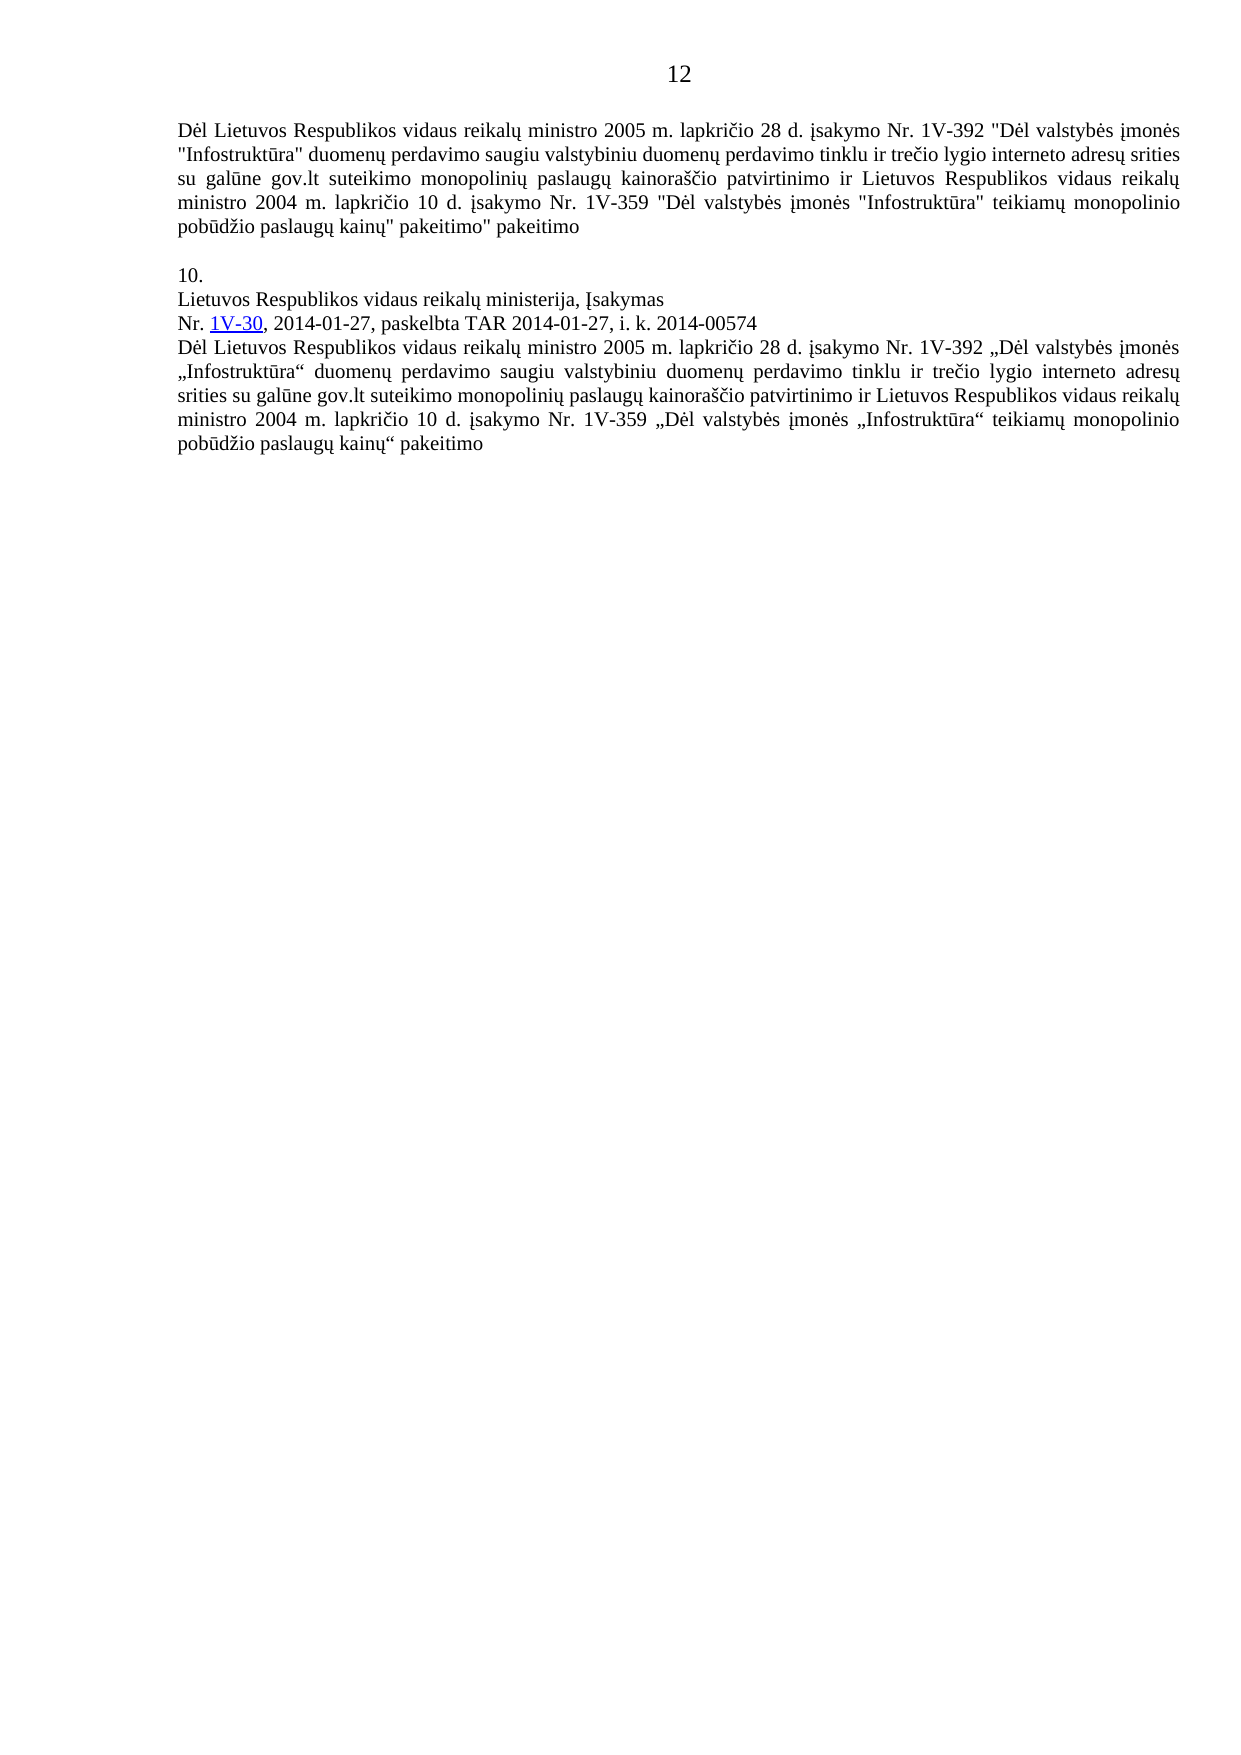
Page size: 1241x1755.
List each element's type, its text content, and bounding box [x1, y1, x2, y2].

text Lietuvos Respublikos vidaus reikalų ministerija, Įsakymas [177, 287, 1181, 311]
text 10. [177, 262, 1181, 287]
text Dėl Lietuvos Respublikos vidaus reikalų ministro 2005 m. lapkričio 28 d. įsakymo Nr. 1V-392 "Dėl valstybės įmonės "Infostruktūra" duomenų perdavimo saugiu valstybiniu duomenų perdavimo tinklu ir trečio lygio interneto adresų srities su galūne gov.lt suteikimo monopolinių paslaugų kainoraščio patvirtinimo ir Lietuvos Respublikos vidaus reikalų ministro 2004 m. lapkričio 10 d. įsakymo Nr. 1V-359 "Dėl valstybės įmonės "Infostruktūra" teikiamų monopolinio pobūdžio paslaugų kainų" pakeitimo" pakeitimo [177, 118, 1181, 238]
text Nr. 1V-30, 2014-01-27, paskelbta TAR 2014-01-27, i. k. 2014-00574 [177, 311, 1181, 335]
text Dėl Lietuvos Respublikos vidaus reikalų ministro 2005 m. lapkričio 28 d. įsakymo Nr. 1V-392 „Dėl valstybės įmonės „Infostruktūra“ duomenų perdavimo saugiu valstybiniu duomenų perdavimo tinklu ir trečio lygio interneto adresų srities su galūne gov.lt suteikimo monopolinių paslaugų kainoraščio patvirtinimo ir Lietuvos Respublikos vidaus reikalų ministro 2004 m. lapkričio 10 d. įsakymo Nr. 1V-359 „Dėl valstybės įmonės „Infostruktūra“ teikiamų monopolinio pobūdžio paslaugų kainų“ pakeitimo [177, 335, 1181, 455]
